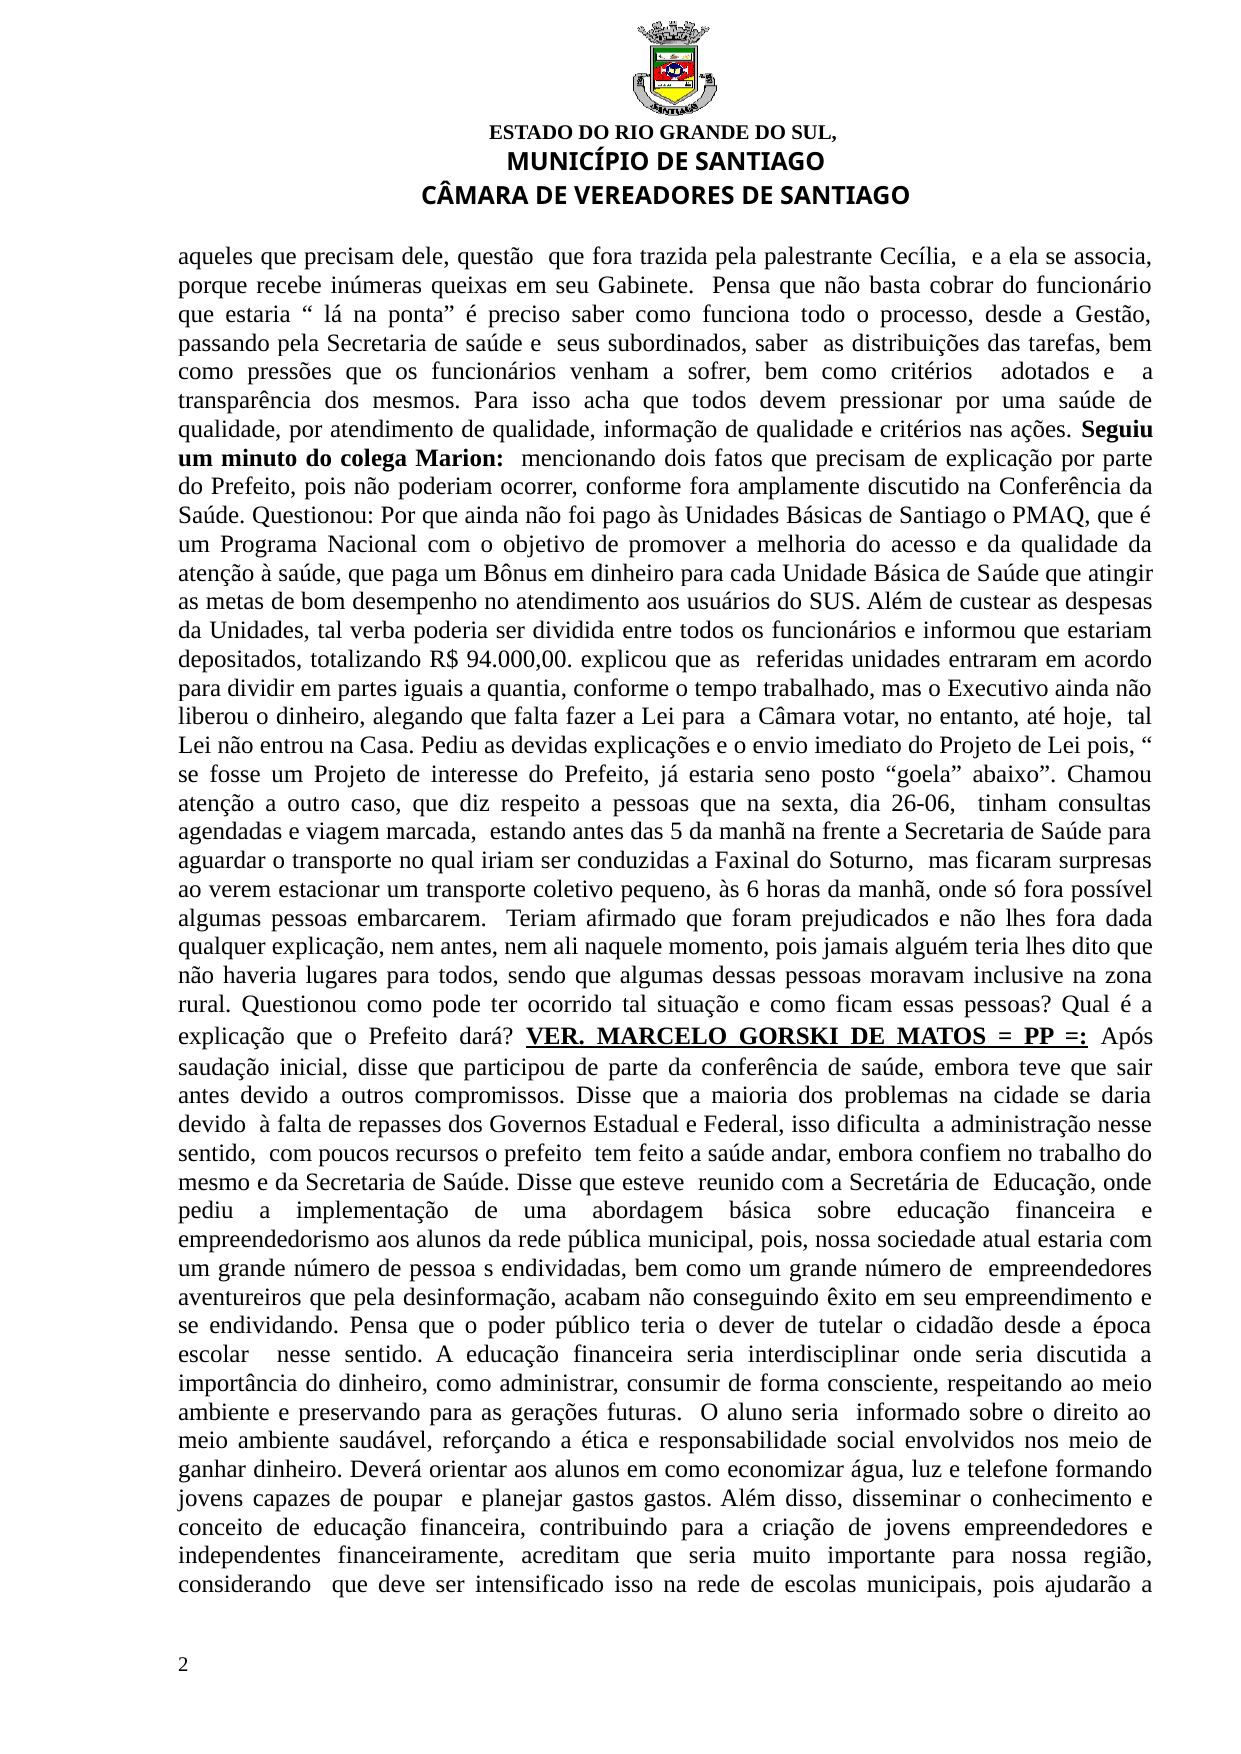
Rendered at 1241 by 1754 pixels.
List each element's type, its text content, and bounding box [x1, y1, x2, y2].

text aqueles que precisam dele, questão que fora trazida pela palestrante Cecília, e a ela se associa, porque recebe inúmeras queixas em seu Gabinete. Pensa que não basta cobrar do funcionário que estaria “ lá na ponta” é preciso saber como funciona todo o processo, desde a Gestão, passando pela Secretaria de saúde e seus subordinados, saber as distribuições das tarefas, bem como pressões que os funcionários venham a sofrer, bem como critérios adotados e a transparência dos mesmos. Para isso acha que todos devem pressionar por uma saúde de qualidade, por atendimento de qualidade, informação de qualidade e critérios nas ações. Seguiu um minuto do colega Marion: mencionando dois fatos que precisam de explicação por parte do Prefeito, pois não poderiam ocorrer, conforme fora amplamente discutido na Conferência da Saúde. Questionou: Por que ainda não foi pago às Unidades Básicas de Santiago o PMAQ, que é um Programa Nacional com o objetivo de promover a melhoria do acesso e da qualidade da atenção à saúde, que paga um Bônus em dinheiro para cada Unidade Básica de Saúde que atingir as metas de bom desempenho no atendimento aos usuários do SUS. Além de custear as despesas da Unidades, tal verba poderia ser dividida entre todos os funcionários e informou que estariam depositados, totalizando R$ 94.000,00. explicou que as referidas unidades entraram em acordo para dividir em partes iguais a quantia, conforme o tempo trabalhado, mas o Executivo ainda não liberou o dinheiro, alegando que falta fazer a Lei para a Câmara votar, no entanto, até hoje, tal Lei não entrou na Casa. Pediu as devidas explicações e o envio imediato do Projeto de Lei pois, “ se fosse um Projeto de interesse do Prefeito, já estaria seno posto “goela” abaixo”. Chamou atenção a outro caso, que diz respeito a pessoas que na sexta, dia 26-06, tinham consultas agendadas e viagem marcada, estando antes das 5 da manhã na frente a Secretaria de Saúde para aguardar o transporte no qual iriam ser conduzidas a Faxinal do Soturno, mas ficaram surpresas ao verem estacionar um transporte coletivo pequeno, às 6 horas da manhã, onde só fora possível algumas pessoas embarcarem. Teriam afirmado que foram prejudicados e não lhes fora dada qualquer explicação, nem antes, nem ali naquele momento, pois jamais alguém teria lhes dito que não haveria lugares para todos, sendo que algumas dessas pessoas moravam inclusive na zona rural. Questionou como pode ter ocorrido tal situação e como ficam essas pessoas? Qual é a explicação que o Prefeito dará? VER. MARCELO GORSKI DE MATOS = PP =: Após saudação inicial, disse que participou de parte da conferência de saúde, embora teve que sair antes devido a outros compromissos. Disse que a maioria dos problemas na cidade se daria devido à falta de repasses dos Governos Estadual e Federal, isso dificulta a administração nesse sentido, com poucos recursos o prefeito tem feito a saúde andar, embora confiem no trabalho do mesmo e da Secretaria de Saúde. Disse que esteve reunido com a Secretária de Educação, onde pediu a implementação de uma abordagem básica sobre educação financeira e empreendedorismo aos alunos da rede pública municipal, pois, nossa sociedade atual estaria com um grande número de pessoa s endividadas, bem como um grande número de empreendedores aventureiros que pela desinformação, acabam não conseguindo êxito em seu empreendimento e se endividando. Pensa que o poder público teria o dever de tutelar o cidadão desde a época escolar nesse sentido. A educação financeira seria interdisciplinar onde seria discutida a importância do dinheiro, como administrar, consumir de forma consciente, respeitando ao meio ambiente e preservando para as gerações futuras. O aluno seria informado sobre o direito ao meio ambiente saudável, reforçando a ética e responsabilidade social envolvidos nos meio de ganhar dinheiro. Deverá orientar aos alunos em como economizar água, luz e telefone formando jovens capazes de poupar e planejar gastos gastos. Além disso, disseminar o conhecimento e conceito de educação financeira, contribuindo para a criação de jovens empreendedores e independentes financeiramente, acreditam que seria muito importante para nossa região, considerando que deve ser intensificado isso na rede de escolas municipais, pois ajudarão a [178, 241, 1153, 1598]
